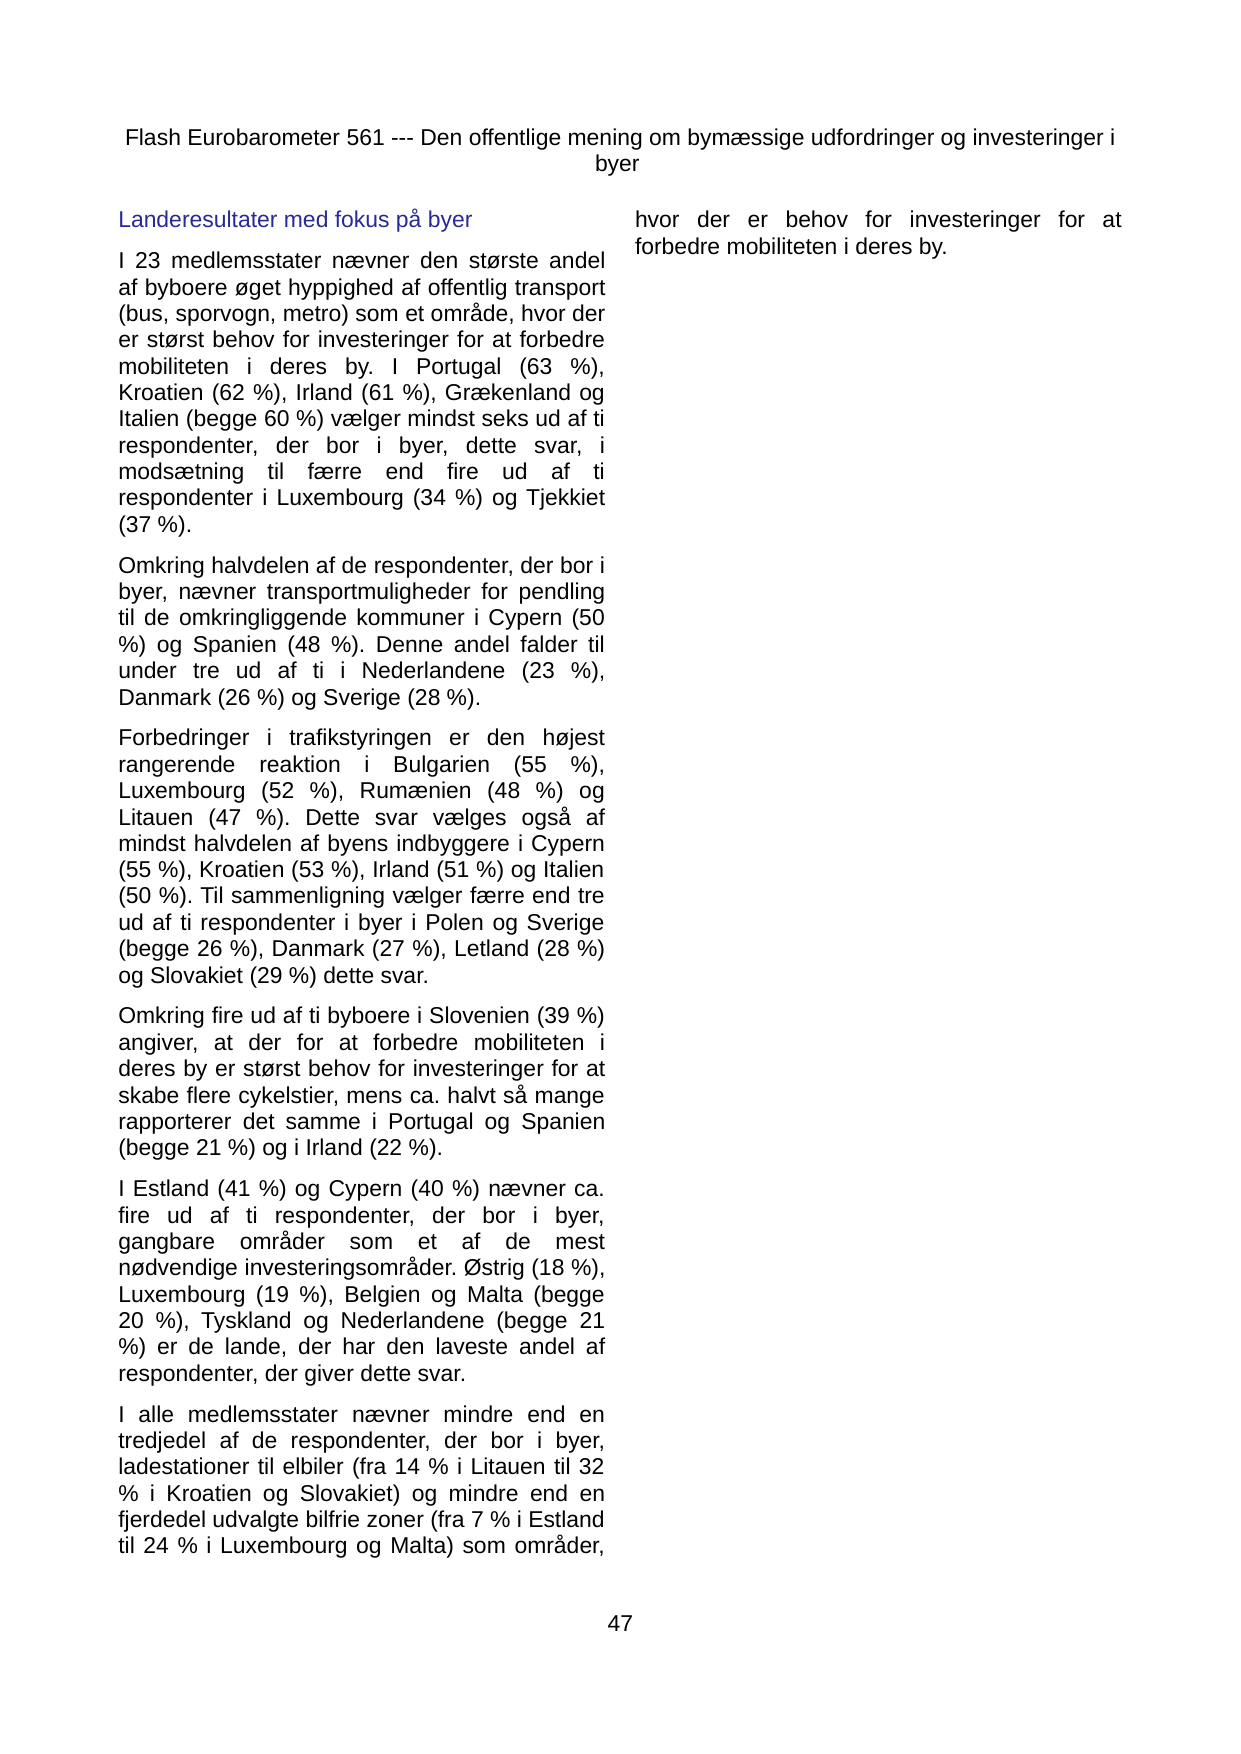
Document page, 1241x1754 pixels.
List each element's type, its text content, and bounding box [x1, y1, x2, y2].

text Forbedringer i trafikstyringen er den højest rangerende reaktion i Bulgarien (55 %), Luxembourg (52 %), Rumænien (48 %) og Litauen (47 %). Dette svar vælges også af mindst halvdelen af byens indbyggere i Cypern (55 %), Kroatien (53 %), Irland (51 %) og Italien (50 %). Til sammenligning vælger færre end tre ud af ti respondenter i byer i Polen og Sverige (begge 26 %), Danmark (27 %), Letland (28 %) og Slovakiet (29 %) dette svar. [118, 724, 605, 988]
text I 23 medlemsstater nævner den største andel af byboere øget hyppighed af offentlig transport (bus, sporvogn, metro) som et område, hvor der er størst behov for investeringer for at forbedre mobiliteten i deres by. I Portugal (63 %), Kroatien (62 %), Irland (61 %), Grækenland og Italien (begge 60 %) vælger mindst seks ud af ti respondenter, der bor i byer, dette svar, i modsætning til færre end fire ud af ti respondenter i Luxembourg (34 %) og Tjekkiet (37 %). [118, 247, 605, 537]
text Omkring halvdelen af de respondenter, der bor i byer, nævner transportmuligheder for pendling til de omkringliggende kommuner i Cypern (50 %) og Spanien (48 %). Denne andel falder til under tre ud af ti i Nederlandene (23 %), Danmark (26 %) og Sverige (28 %). [118, 552, 605, 710]
text Omkring fire ud af ti byboere i Slovenien (39 %) angiver, at der for at forbedre mobiliteten i deres by er størst behov for investeringer for at skabe flere cykelstier, mens ca. halvt så mange rapporterer det samme i Portugal og Spanien (begge 21 %) og i Irland (22 %). [118, 1002, 605, 1161]
text hvor der er behov for investeringer for at forbedre mobiliteten i deres by. [635, 206, 1122, 259]
text Landeresultater med fokus på byer [118, 206, 605, 233]
text I alle medlemsstater nævner mindre end en tredjedel af de respondenter, der bor i byer, ladestationer til elbiler (fra 14 % i Litauen til 32 % i Kroatien og Slovakiet) og mindre end en fjerdedel udvalgte bilfrie zoner (fra 7 % i Estland til 24 % i Luxembourg og Malta) som områder, [118, 1401, 605, 1559]
text I Estland (41 %) og Cypern (40 %) nævner ca. fire ud af ti respondenter, der bor i byer, gangbare områder som et af de mest nødvendige investeringsområder. Østrig (18 %), Luxembourg (19 %), Belgien og Malta (begge 20 %), Tyskland og Nederlandene (begge 21 %) er de lande, der har den laveste andel af respondenter, der giver dette svar. [118, 1175, 605, 1386]
